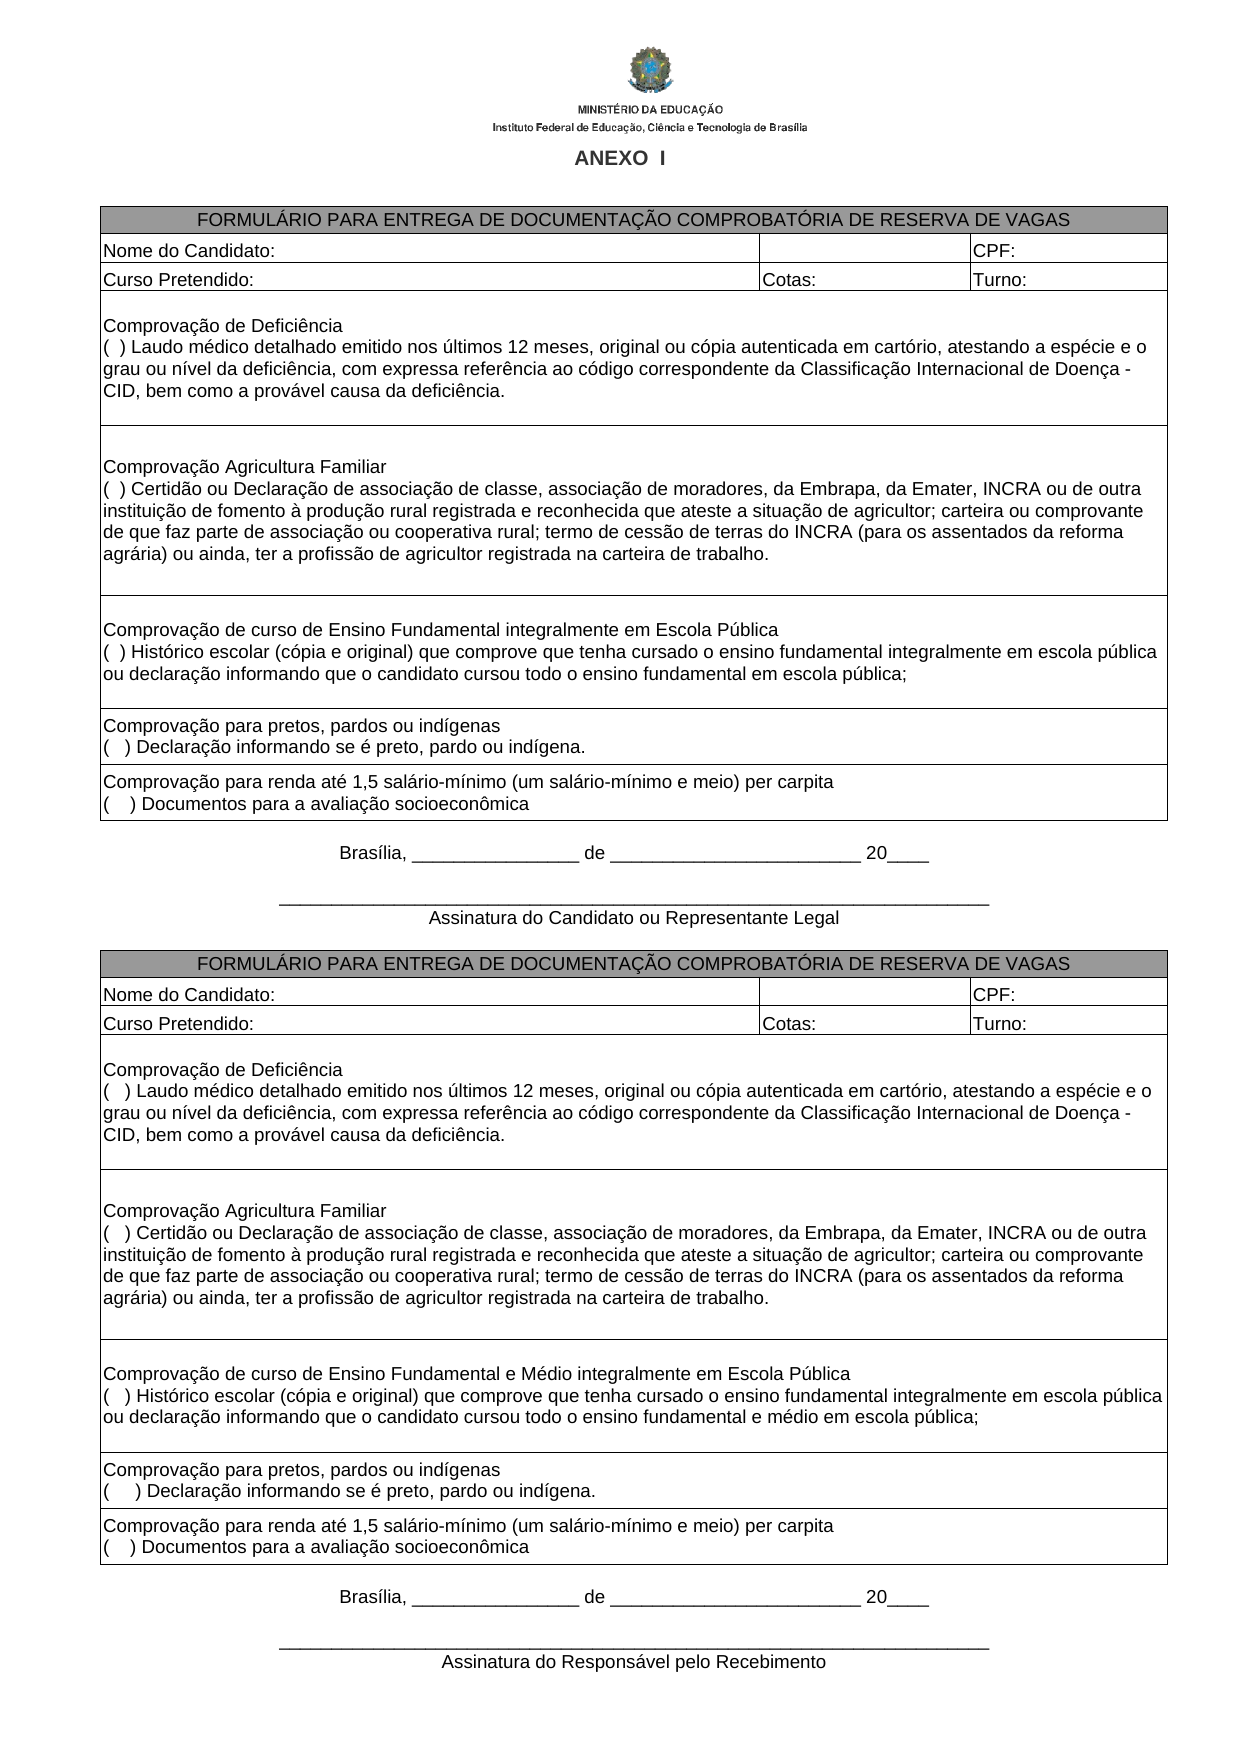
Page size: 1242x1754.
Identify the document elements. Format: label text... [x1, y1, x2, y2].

table_cell Nome do Candidato: [101, 234, 759, 261]
subtitle ANEXO I [106, 104, 1133, 169]
table_cell Cotas: [760, 263, 970, 290]
table_cell Comprovação de curso de Ensino Fundamental e Médio integralmente em Escola Pública ( ) Histórico escolar (cópia e original) que comprove que tenha cursado o ensino fundamental integralmente em escola pública ou declaração informando que o candidato cursou todo o ensino fundamental e médio em escola pública; [101, 1340, 1167, 1452]
table_cell CPF: [971, 234, 1167, 261]
table_cell Comprovação para pretos, pardos ou indígenas ( ) Declaração informando se é preto, pardo ou indígena. [101, 709, 1167, 764]
table_cell Cotas: [760, 1006, 970, 1034]
table_header FORMULÁRIO PARA ENTREGA DE DOCUMENTAÇÃO COMPROBATÓRIA DE RESERVA DE VAGAS [101, 207, 1167, 233]
table_cell Comprovação para renda até 1,5 salário-mínimo (um salário-mínimo e meio) per carpita ( ) Documentos para a avaliação socioeconômica [101, 765, 1167, 820]
picture [106, 35, 1192, 140]
table_cell Turno: [971, 263, 1167, 290]
table_cell CPF: [971, 978, 1167, 1005]
table_cell [760, 234, 970, 261]
table_cell FORMULÁRIO PARA ENTREGA DE DOCUMENTAÇÃO COMPROBATÓRIA DE RESERVA DE VAGAS [101, 951, 1167, 977]
table_cell Curso Pretendido: [101, 263, 759, 290]
table_cell Comprovação de Deficiência ( ) Laudo médico detalhado emitido nos últimos 12 meses, original ou cópia autenticada em cartório, atestando a espécie e o grau ou nível da deficiência, com expressa referência ao código correspondente da Classificação Internacional de Doença - CID, bem como a provável causa da deficiência. [101, 291, 1167, 425]
table_cell Brasília, ________________ de ________________________ 20____ ____________________________________________________________________ Assinatura do Candidato ou Representante Legal [100, 821, 1168, 950]
table_cell Comprovação de curso de Ensino Fundamental integralmente em Escola Pública ( ) Histórico escolar (cópia e original) que comprove que tenha cursado o ensino fundamental integralmente em escola pública ou declaração informando que o candidato cursou todo o ensino fundamental em escola pública; [101, 596, 1167, 708]
table_cell Curso Pretendido: [101, 1006, 759, 1034]
table_cell Turno: [971, 1006, 1167, 1034]
table_cell Comprovação de Deficiência ( ) Laudo médico detalhado emitido nos últimos 12 meses, original ou cópia autenticada em cartório, atestando a espécie e o grau ou nível da deficiência, com expressa referência ao código correspondente da Classificação Internacional de Doença - CID, bem como a provável causa da deficiência. [101, 1035, 1167, 1169]
table_cell Nome do Candidato: [101, 978, 759, 1005]
table_cell Brasília, ________________ de ________________________ 20____ ____________________________________________________________________ Assinatura do Responsável pelo Recebimento [100, 1565, 1168, 1672]
table_cell Comprovação para renda até 1,5 salário-mínimo (um salário-mínimo e meio) per carpita ( ) Documentos para a avaliação socioeconômica [101, 1509, 1167, 1564]
table_cell Comprovação Agricultura Familiar ( ) Certidão ou Declaração de associação de classe, associação de moradores, da Embrapa, da Emater, INCRA ou de outra instituição de fomento à produção rural registrada e reconhecida que ateste a situação de agricultor; carteira ou comprovante de que faz parte de associação ou cooperativa rural; termo de cessão de terras do INCRA (para os assentados da reforma agrária) ou ainda, ter a profissão de agricultor registrada na carteira de trabalho. [101, 426, 1167, 595]
table_cell Comprovação para pretos, pardos ou indígenas ( ) Declaração informando se é preto, pardo ou indígena. [101, 1453, 1167, 1508]
table_cell Comprovação Agricultura Familiar ( ) Certidão ou Declaração de associação de classe, associação de moradores, da Embrapa, da Emater, INCRA ou de outra instituição de fomento à produção rural registrada e reconhecida que ateste a situação de agricultor; carteira ou comprovante de que faz parte de associação ou cooperativa rural; termo de cessão de terras do INCRA (para os assentados da reforma agrária) ou ainda, ter a profissão de agricultor registrada na carteira de trabalho. [101, 1170, 1167, 1339]
table_cell [760, 978, 970, 1005]
